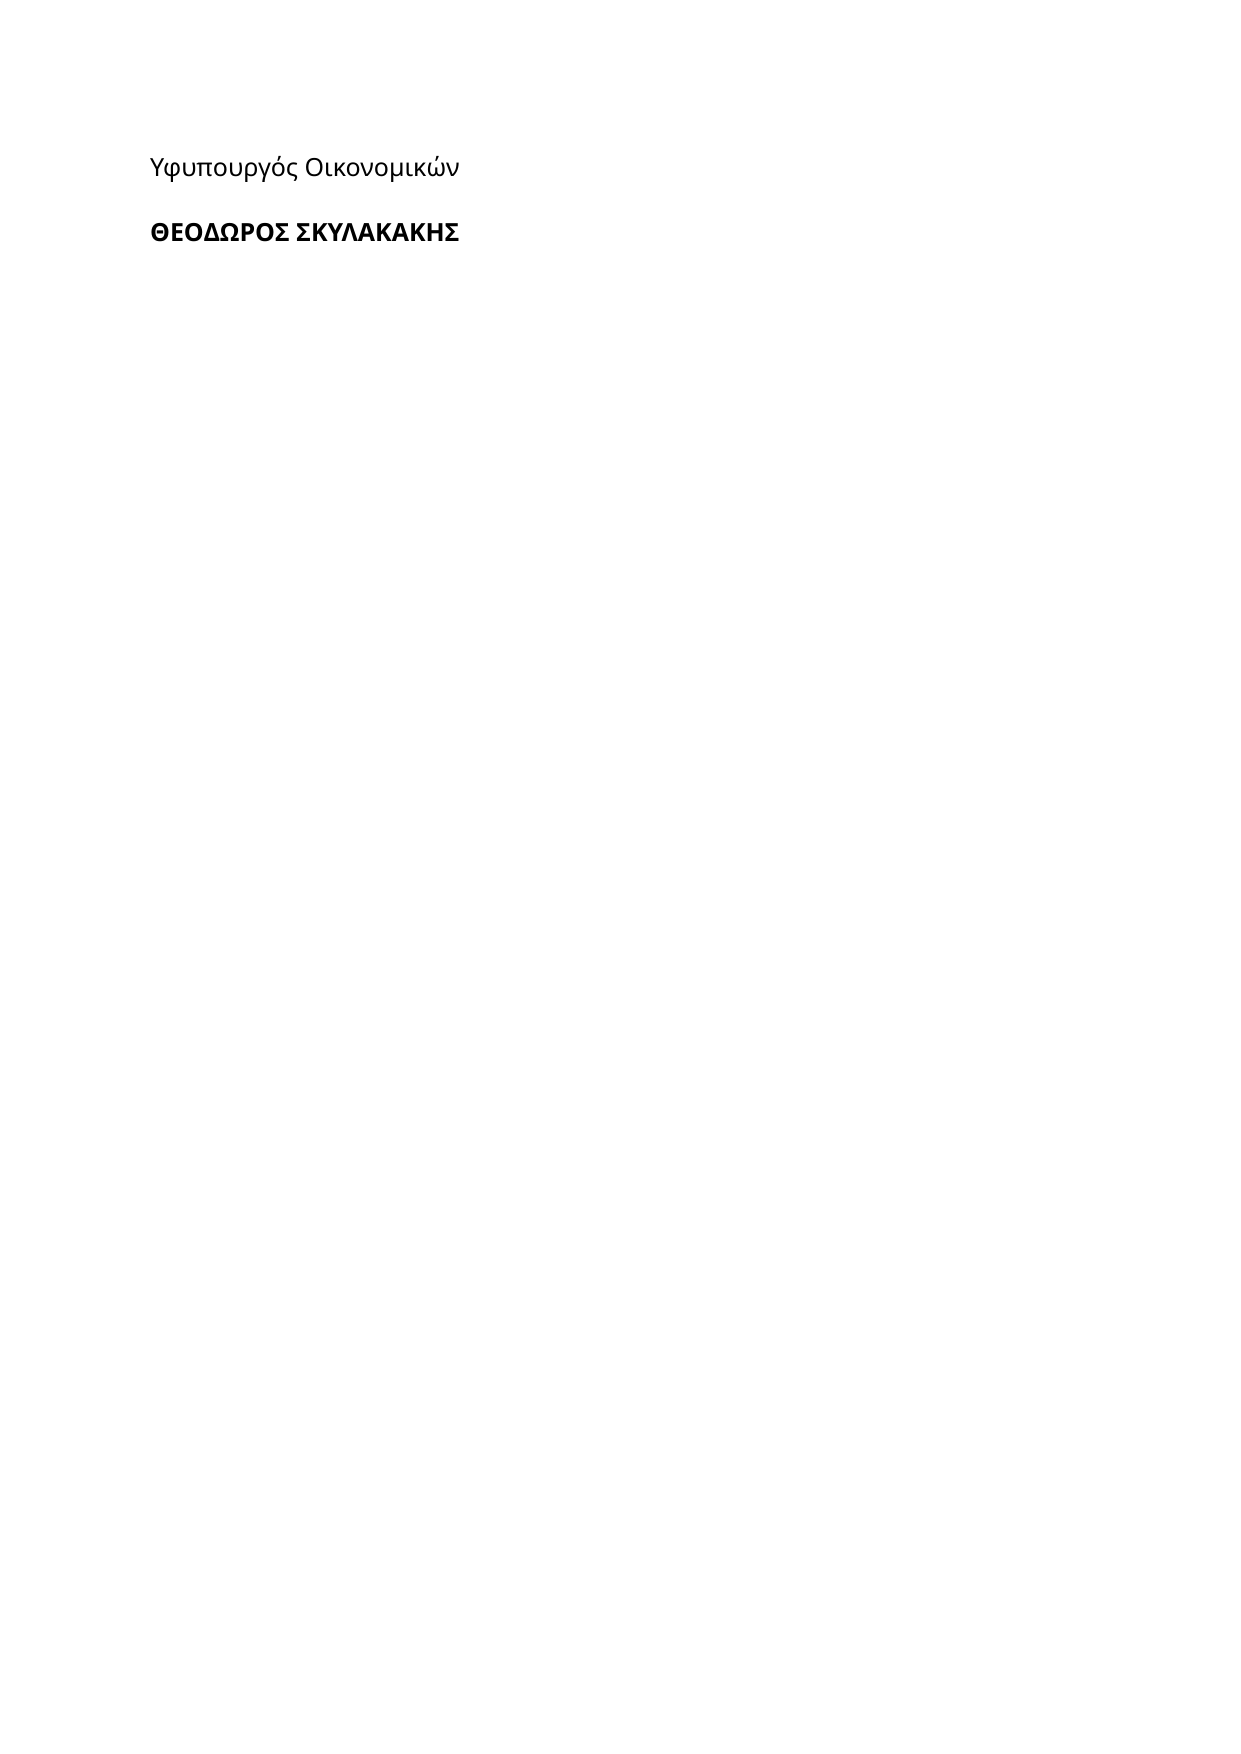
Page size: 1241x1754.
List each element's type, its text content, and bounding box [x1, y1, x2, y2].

text ΘΕΟΔΩΡΟΣ ΣΚΥΛΑΚΑΚΗΣ [150, 214, 1090, 248]
text Υφυπουργός Οικονομικών [150, 150, 1090, 184]
